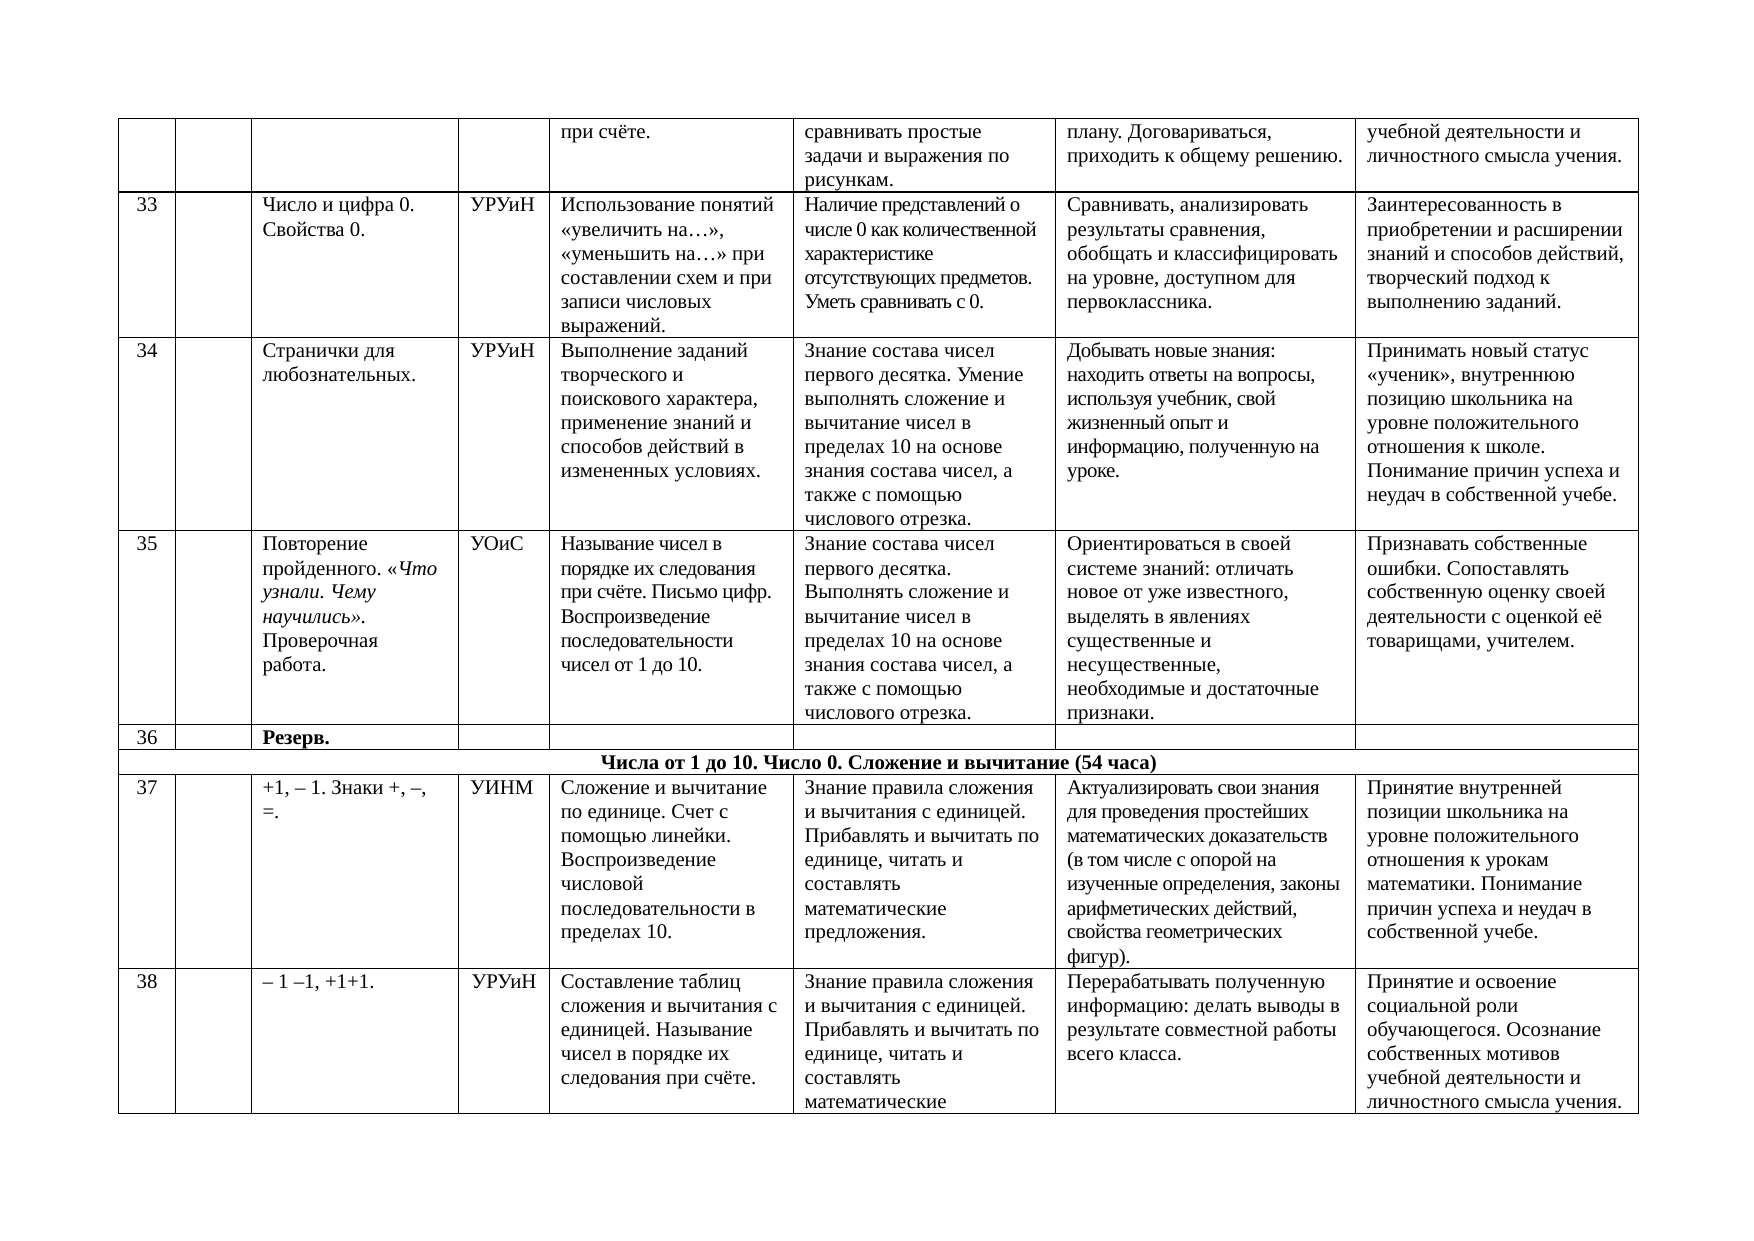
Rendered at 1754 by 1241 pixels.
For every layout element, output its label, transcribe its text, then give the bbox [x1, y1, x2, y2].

table_cell УРУиН [459, 969, 549, 1113]
table_cell Составление таблиц сложения и вычитания с единицей. Называние чисел в порядке их следования при счёте. [550, 969, 793, 1113]
table_cell [550, 725, 793, 749]
table_cell Принимать новый статус «ученик», внутреннюю позицию школьника на уровне положительного отношения к школе. Понимание причин успеха и неудач в собственной учебе. [1356, 338, 1638, 530]
table_cell Добывать новые знания: находить ответы на вопросы, используя учебник, свой жизненный опыт и информацию, полученную на уроке. [1056, 338, 1355, 530]
table_cell 33 [119, 193, 175, 337]
table_cell – 1 –1, +1+1. [252, 969, 458, 1113]
table_cell [176, 531, 251, 724]
table_cell [176, 119, 251, 191]
table_cell 35 [119, 531, 175, 724]
table_cell Актуализировать свои знания для проведения простейших математических доказательств (в том числе с опорой на изученные определения, законы арифметических действий, свойства геометрических фигур). [1056, 775, 1355, 968]
table_cell Принятие внутренней позиции школьника на уровне положительного отношения к урокам математики. Понимание причин успеха и неудач в собственной учебе. [1356, 775, 1638, 968]
table_cell Перерабатывать полученную информацию: делать выводы в результате совместной работы всего класса. [1056, 969, 1355, 1113]
table_cell Признавать собственные ошибки. Сопоставлять собственную оценку своей деятельности с оценкой её товарищами, учителем. [1356, 531, 1638, 724]
table_cell Странички для любознательных. [252, 338, 458, 530]
table_cell Знание правила сложения и вычитания с единицей. Прибавлять и вычитать по единице, читать и составлять математические [794, 969, 1055, 1113]
table_cell [1056, 725, 1355, 749]
table_cell [176, 775, 251, 968]
table_cell [1356, 725, 1638, 749]
table_cell [176, 969, 251, 1113]
table_cell Резерв. [252, 725, 458, 749]
table_cell 34 [119, 338, 175, 530]
table_cell Принятие и освоение социальной роли обучающегося. Осознание собственных мотивов учебной деятельности и личностного смысла учения. [1356, 119, 1638, 191]
table_cell 37 [119, 775, 175, 968]
table_cell УРУиН [459, 338, 549, 530]
table_cell +1, – 1. Знаки +, –, =. [252, 775, 458, 968]
table_cell Наличие представлений о числе 0 как количественной характеристике отсутствующих предметов. Уметь сравнивать с 0. [794, 193, 1055, 337]
table_cell [176, 338, 251, 530]
table_cell Знание правила сложения и вычитания с единицей. Прибавлять и вычитать по единице, читать и составлять математические предложения. [794, 775, 1055, 968]
table_cell УРУиН [459, 193, 549, 337]
table_cell [176, 725, 251, 749]
table_cell Повторение пройденного. «Что узнали. Чему научились». Проверочная работа. [252, 531, 458, 724]
table_cell УОиС [459, 531, 549, 724]
table_cell [119, 119, 175, 191]
table_cell Сравнивать, анализировать результаты сравнения, обобщать и классифицировать на уровне, доступном для первоклассника. [1056, 193, 1355, 337]
table_cell Письмо цифр. Соотнесение цифры и числа. Называние чисел в порядке их следования при счёте. [550, 119, 793, 191]
table_cell [459, 119, 549, 191]
table_cell Заинтересованность в приобретении и расширении знаний и способов действий, творческий подход к выполнению заданий. [1356, 193, 1638, 337]
table_cell Отличать верно выполненное задание от неверно выполненного. Работать по предложенному учителем плану. Договариваться, приходить к общему решению. [1056, 119, 1355, 191]
table_cell [252, 119, 458, 191]
table_cell [176, 193, 251, 337]
table_cell Принятие и освоение социальной роли обучающегося. Осознание собственных мотивов учебной деятельности и личностного смысла учения. [1356, 969, 1638, 1113]
table_cell Сложение и вычитание по единице. Счет с помощью линейки. Воспроизведение числовой последовательности в пределах 10. [550, 775, 793, 968]
table_cell 38 [119, 969, 175, 1113]
table_cell [459, 725, 549, 749]
table_cell УИНМ [459, 775, 549, 968]
table_cell Числа от 1 до 10. Число 0. Сложение и вычитание (54 часа) [119, 750, 1638, 774]
table_cell Число и цифра 0. Свойства 0. [252, 193, 458, 337]
table_cell 36 [119, 725, 175, 749]
table_cell Называние чисел в порядке их следования при счёте. Письмо цифр. Воспроизведение последовательности чисел от 1 до 10. [550, 531, 793, 724]
table_cell [794, 725, 1055, 749]
table_cell Выполнение заданий творческого и поискового характера, применение знаний и способов действий в измененных условиях. [550, 338, 793, 530]
